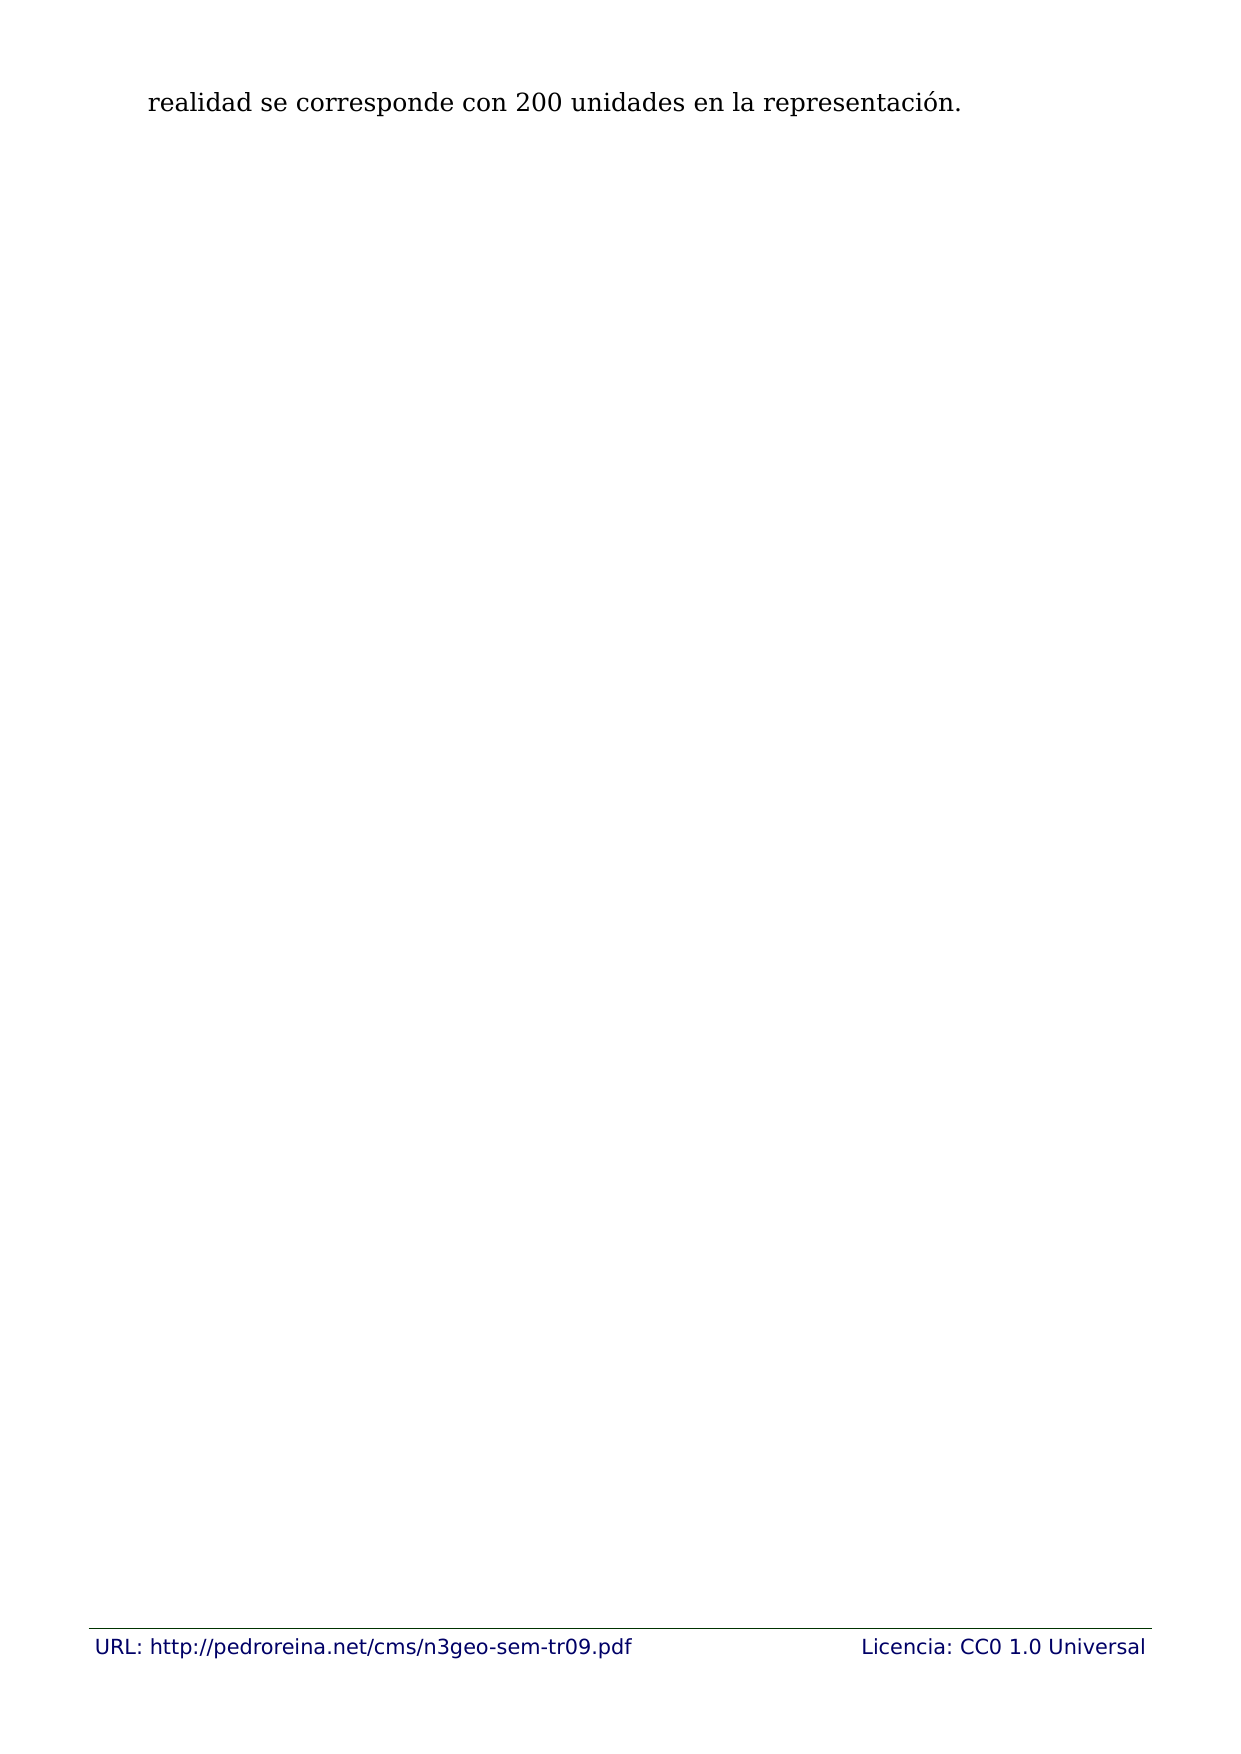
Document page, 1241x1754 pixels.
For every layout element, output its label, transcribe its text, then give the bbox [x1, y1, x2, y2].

list realidad se corresponde con 200 unidades en la representación. [88, 88, 1152, 118]
